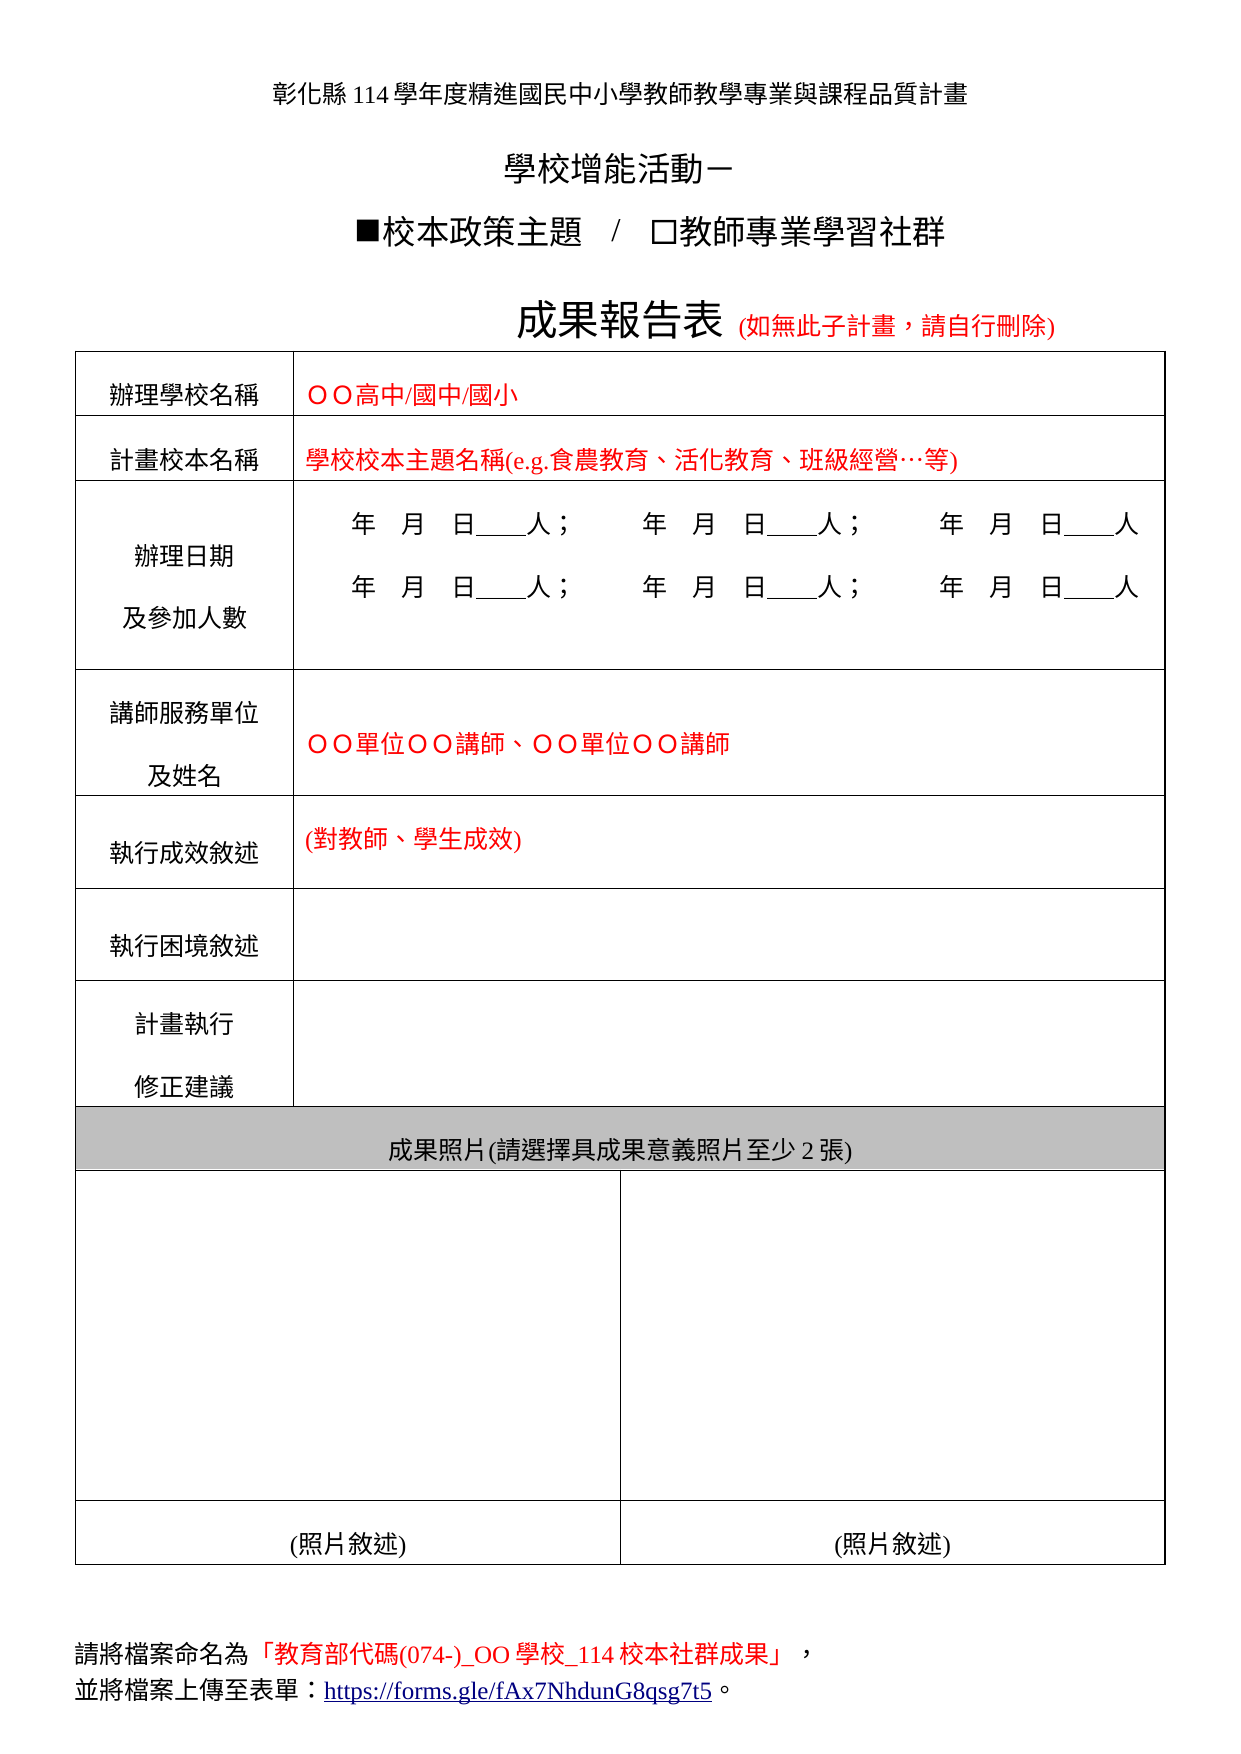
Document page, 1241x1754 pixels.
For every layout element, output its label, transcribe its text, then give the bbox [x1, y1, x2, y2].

table_cell (照片敘述) [621, 1501, 1164, 1564]
table_cell [76, 1171, 620, 1500]
table_header 辦理學校名稱 [76, 352, 293, 415]
table_cell 年 月 日＿＿人； [588, 544, 871, 606]
table_cell 講師服務單位 及姓名 [76, 670, 293, 795]
table_cell ＯＯ單位ＯＯ講師、ＯＯ單位ＯＯ講師 [294, 670, 1164, 795]
table_cell 成果照片(請選擇具成果意義照片至少2張) [76, 1107, 1164, 1169]
table_header 年 月 日＿＿人； [588, 481, 871, 544]
table_header 校本政策主題 [74, 188, 593, 251]
table_cell (對教師、學生成效) [294, 796, 1164, 887]
text 成果報告表 (如無此子計畫，請自行刪除) [74, 276, 1167, 338]
table_cell 年 月 日＿＿人； [305, 544, 587, 606]
table_cell 計畫校本名稱 [76, 416, 293, 480]
table_cell 年 月 日＿＿人 [871, 544, 1153, 606]
text 學校增能活動－ [74, 126, 1167, 188]
table_header 年 月 日＿＿人 [871, 481, 1153, 544]
table_header / [594, 188, 638, 251]
table_cell [294, 981, 1164, 1106]
table_header ＯＯ高中/國中/國小 [294, 352, 1164, 415]
text 彰化縣114學年度精進國民中小學教師教學專業與課程品質計畫 [74, 51, 1167, 113]
table_cell [294, 481, 1164, 669]
table_cell 執行困境敘述 [76, 889, 293, 980]
table_cell 執行成效敘述 [76, 796, 293, 887]
table_cell [294, 889, 1164, 980]
table_cell 學校校本主題名稱(e.g.食農教育、活化教育、班級經營…等) [294, 416, 1164, 480]
table_header 教師專業學習社群 [638, 188, 1158, 251]
table_cell 計畫執行 修正建議 [76, 981, 293, 1106]
table_cell 辦理日期 及參加人數 [76, 481, 293, 669]
table_cell [621, 1171, 1164, 1500]
table_cell (照片敘述) [76, 1501, 620, 1564]
table_header 年 月 日＿＿人； [305, 481, 587, 544]
